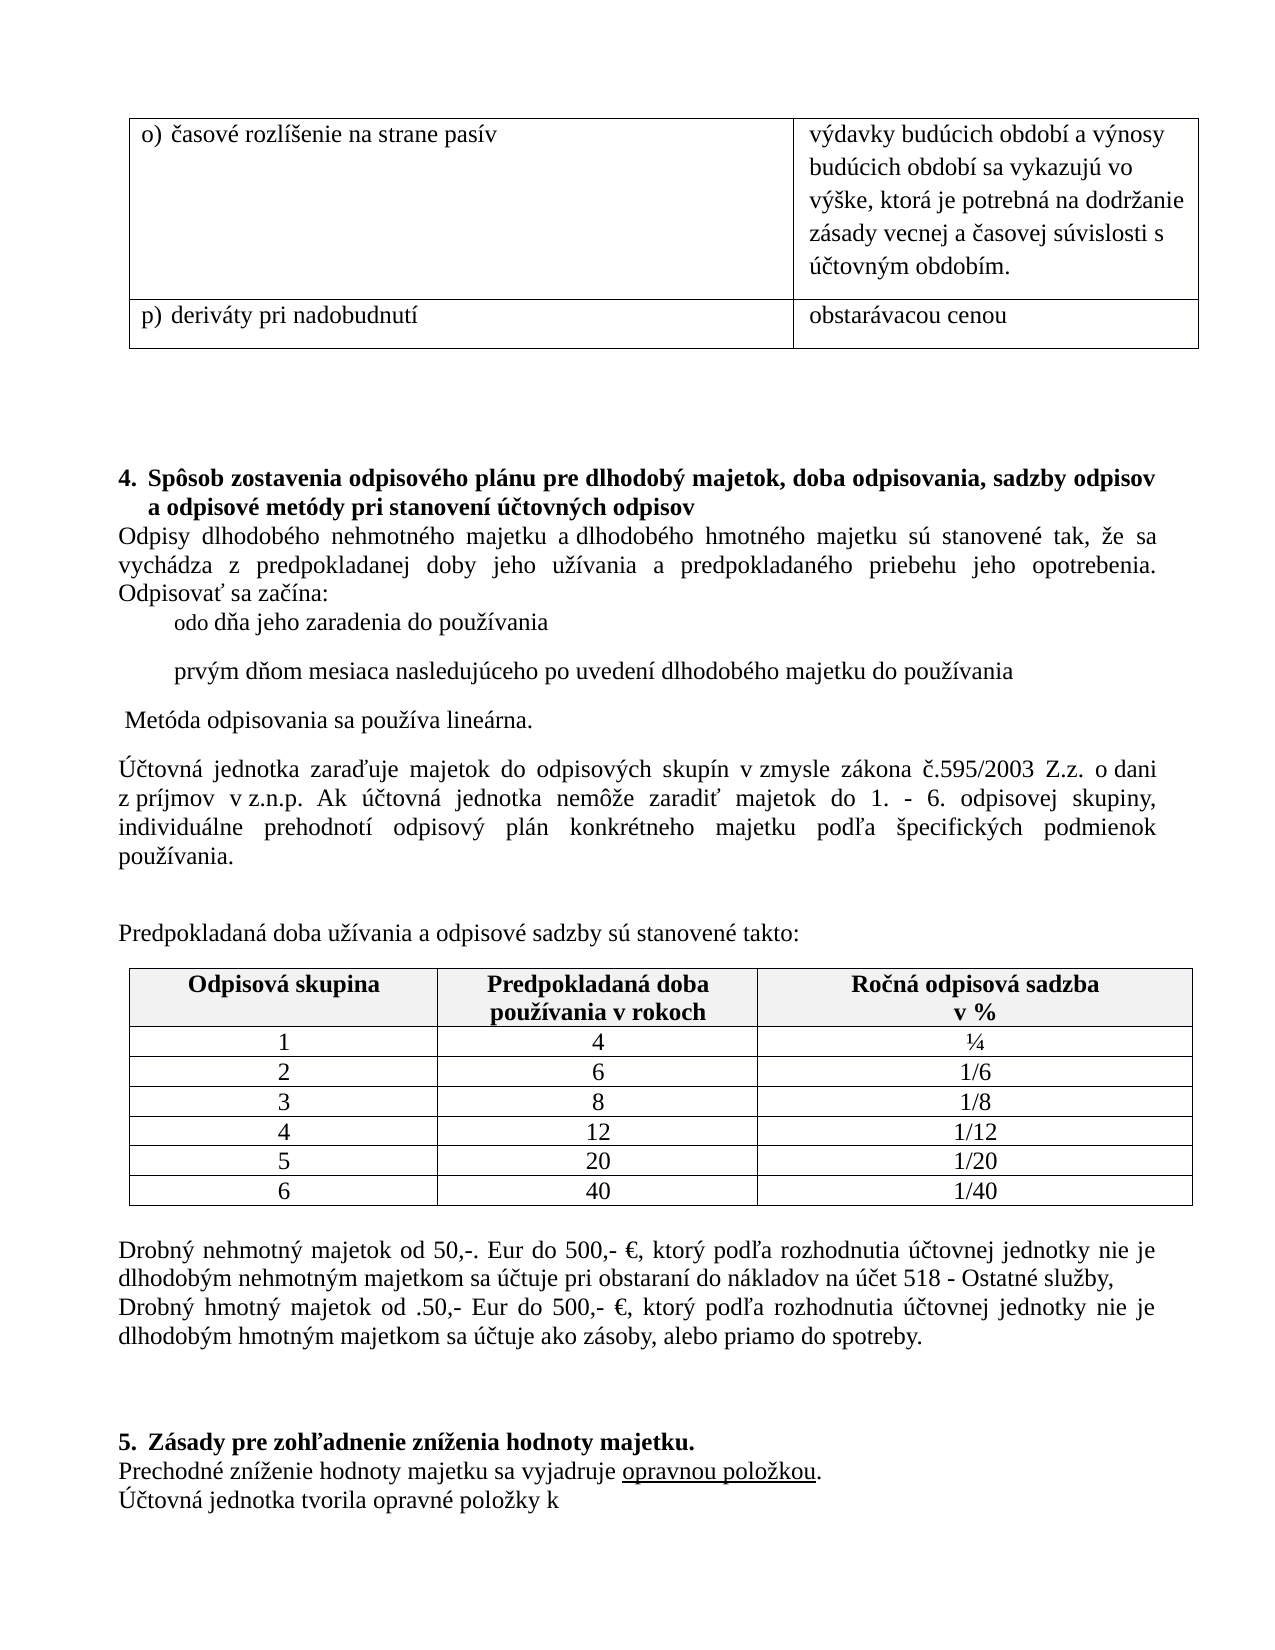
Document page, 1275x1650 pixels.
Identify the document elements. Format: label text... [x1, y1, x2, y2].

table_cell deriváty pri nadobudnutí [130, 300, 793, 347]
table_cell 40 [438, 1176, 757, 1205]
text prvým dňom mesiaca nasledujúceho po uvedení dlhodobého majetku do používania [162, 656, 1157, 685]
table_header Predpokladaná doba používania v rokoch [438, 969, 757, 1026]
text Účtovná jednotka tvorila opravné položky k [118, 1485, 1157, 1514]
text Účtovná jednotka zaraďuje majetok do odpisových skupín v zmysle zákona č.595/2003 Z.z. o dani z príjmov v z.n.p. Ak účtovná jednotka nemôže zaradiť majetok do 1. - 6. odpisovej skupiny, individuálne prehodnotí odpisový plán konkrétneho majetku podľa špecifických podmienok používania. [118, 754, 1157, 869]
table_cell 1/40 [758, 1176, 1192, 1205]
table_cell 1 [130, 1027, 437, 1056]
text Metóda odpisovania sa používa lineárna. [118, 705, 1157, 734]
table_header Odpisová skupina [130, 969, 437, 1026]
list Spôsob zostavenia odpisového plánu pre dlhodobý majetok, doba odpisovania, sadzby odpisov a odpisové metódy pri stanovení účtovných odpisov [118, 463, 1157, 521]
table_cell 20 [438, 1146, 757, 1175]
table_cell 4 [130, 1117, 437, 1145]
table_header Ročná odpisová sadzba v % [758, 969, 1192, 1026]
table_cell 1/20 [758, 1146, 1192, 1175]
table_cell 1/6 [758, 1057, 1192, 1086]
table_cell 6 [130, 1176, 437, 1205]
table_cell 1/12 [758, 1117, 1192, 1145]
table_cell 5 [130, 1146, 437, 1175]
table_cell 1/8 [758, 1087, 1192, 1116]
table_cell časové rozlíšenie na strane pasív [130, 119, 793, 299]
text Predpokladaná doba užívania a odpisové sadzby sú stanovené takto: [118, 918, 1157, 947]
table_cell 4 [438, 1027, 757, 1056]
table_cell 8 [438, 1087, 757, 1116]
table_cell 3 [130, 1087, 437, 1116]
text Drobný nehmotný majetok od 50,-. Eur do 500,- €, ktorý podľa rozhodnutia účtovnej jednotky nie je dlhodobým nehmotným majetkom sa účtuje pri obstaraní do nákladov na účet 518 - Ostatné služby, [118, 1235, 1157, 1292]
text Odpisy dlhodobého nehmotného majetku a dlhodobého hmotného majetku sú stanovené tak, že sa vychádza z predpokladanej doby jeho užívania a predpokladaného priebehu jeho opotrebenia. Odpisovať sa začína: [118, 521, 1157, 607]
table_cell obstarávacou cenou [794, 300, 1198, 347]
list Zásady pre zohľadnenie zníženia hodnoty majetku. [118, 1427, 1157, 1456]
table_cell ¼ [758, 1027, 1192, 1056]
table_cell výdavky budúcich období a výnosy budúcich období sa vykazujú vo výške, ktorá je potrebná na dodržanie zásady vecnej a časovej súvislosti s účtovným obdobím. [794, 119, 1198, 299]
text odo dňa jeho zaradenia do používania [162, 607, 1157, 636]
text Drobný hmotný majetok od .50,- Eur do 500,- €, ktorý podľa rozhodnutia účtovnej jednotky nie je dlhodobým hmotným majetkom sa účtuje ako zásoby, alebo priamo do spotreby. [118, 1292, 1157, 1350]
table_cell 12 [438, 1117, 757, 1145]
table_cell 6 [438, 1057, 757, 1086]
table_cell 2 [130, 1057, 437, 1086]
text Prechodné zníženie hodnoty majetku sa vyjadruje opravnou položkou. [118, 1456, 1157, 1485]
